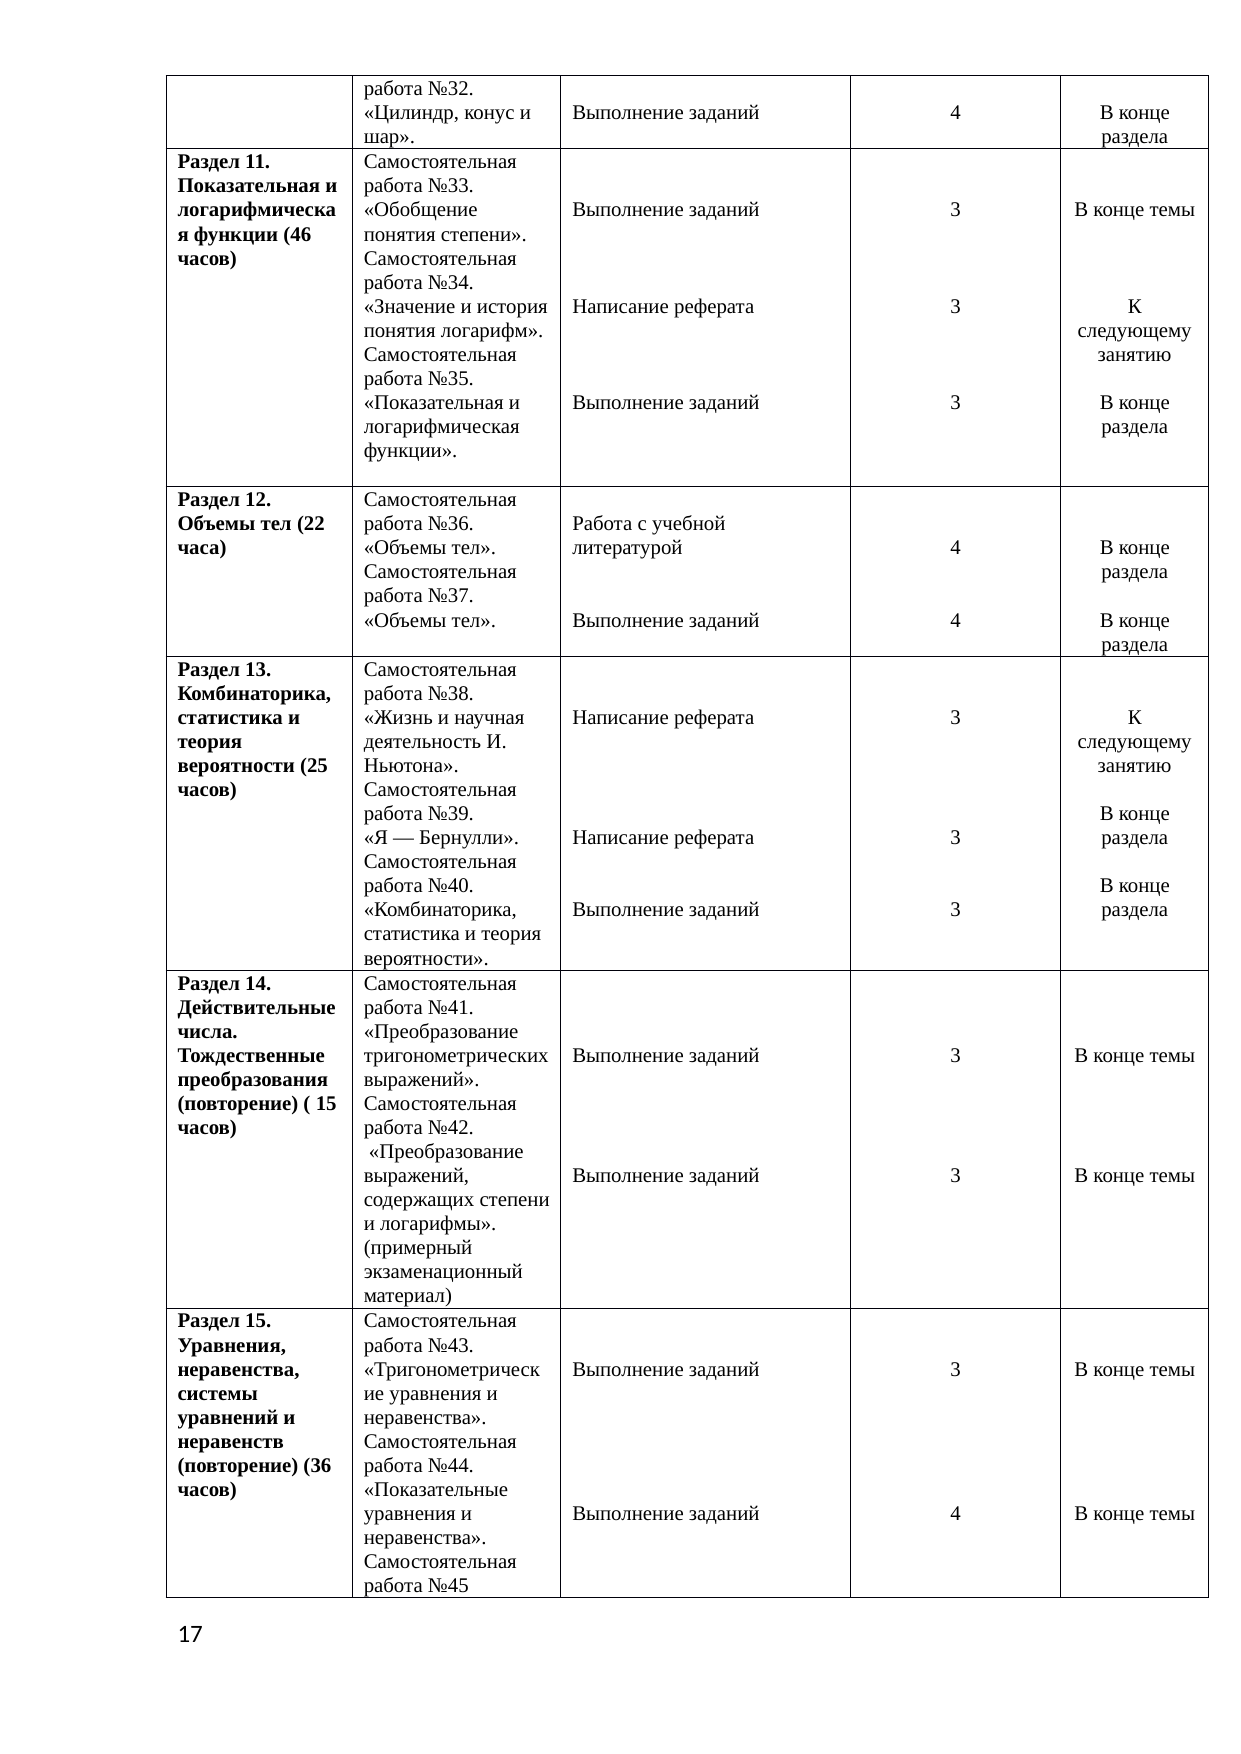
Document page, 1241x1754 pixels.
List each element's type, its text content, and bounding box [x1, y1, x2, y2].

table_cell Самостоятельная работа №38. «Жизнь и научная деятельность И. Ньютона». Самостоятельная работа №39. «Я — Бернулли». Самостоятельная работа №40. «Комбинаторика, статистика и теория вероятности». [353, 657, 560, 969]
table_cell работа №32. «Цилиндр, конус и шар». [353, 76, 560, 148]
table_cell Выполнение заданий [561, 76, 850, 148]
table_cell К следующему занятию В конце раздела В конце раздела [1061, 657, 1208, 969]
table_cell 3 3 3 [851, 149, 1060, 486]
table_cell Раздел 14. Действительные числа. Тождественные преобразования (повторение) ( 15 часов) [167, 971, 352, 1307]
table_cell Раздел 15. Уравнения, неравенства, системы уравнений и неравенств (повторение) (36 часов) [167, 1309, 352, 1597]
table_cell Самостоятельная работа №41. «Преобразование тригонометрических выражений». Самостоятельная работа №42. «Преобразование выражений, содержащих степени и логарифмы». (примерный экзаменационный материал) [353, 971, 560, 1307]
table_cell Выполнение заданий Выполнение заданий [561, 971, 850, 1307]
table_cell Выполнение заданий Написание реферата Выполнение заданий [561, 149, 850, 486]
table_cell 3 3 3 [851, 657, 1060, 969]
table_cell Выполнение заданий Выполнение заданий [561, 1309, 850, 1597]
table_cell Раздел 13. Комбинаторика, статистика и теория вероятности (25 часов) [167, 657, 352, 969]
table_cell В конце темы В конце темы [1061, 971, 1208, 1307]
table_cell Написание реферата Написание реферата Выполнение заданий [561, 657, 850, 969]
table_cell Самостоятельная работа №36. «Объемы тел». Самостоятельная работа №37. «Объемы тел». [353, 487, 560, 656]
table_cell 4 4 [851, 487, 1060, 656]
table_cell Раздел 11. Показательная и логарифмическая функции (46 часов) [167, 149, 352, 486]
table_cell В конце темы В конце темы [1061, 1309, 1208, 1597]
table_cell 4 [851, 76, 1060, 148]
table_cell В конце раздела [1061, 76, 1208, 148]
table_cell Самостоятельная работа №33. «Обобщение понятия степени». Самостоятельная работа №34. «Значение и история понятия логарифм». Самостоятельная работа №35. «Показательная и логарифмическая функции». [353, 149, 560, 486]
table_cell 3 4 [851, 1309, 1060, 1597]
table_cell Раздел 12. Объемы тел (22 часа) [167, 487, 352, 656]
table_cell [167, 76, 352, 148]
table_cell Самостоятельная работа №43. «Тригонометрические уравнения и неравенства». Самостоятельная работа №44. «Показательные уравнения и неравенства». Самостоятельная работа №45 [353, 1309, 560, 1597]
table_cell Работа с учебной литературой Выполнение заданий [561, 487, 850, 656]
table_cell 3 3 [851, 971, 1060, 1307]
table_cell В конце темы К следующему занятию В конце раздела [1061, 149, 1208, 486]
table_cell В конце раздела В конце раздела [1061, 487, 1208, 656]
